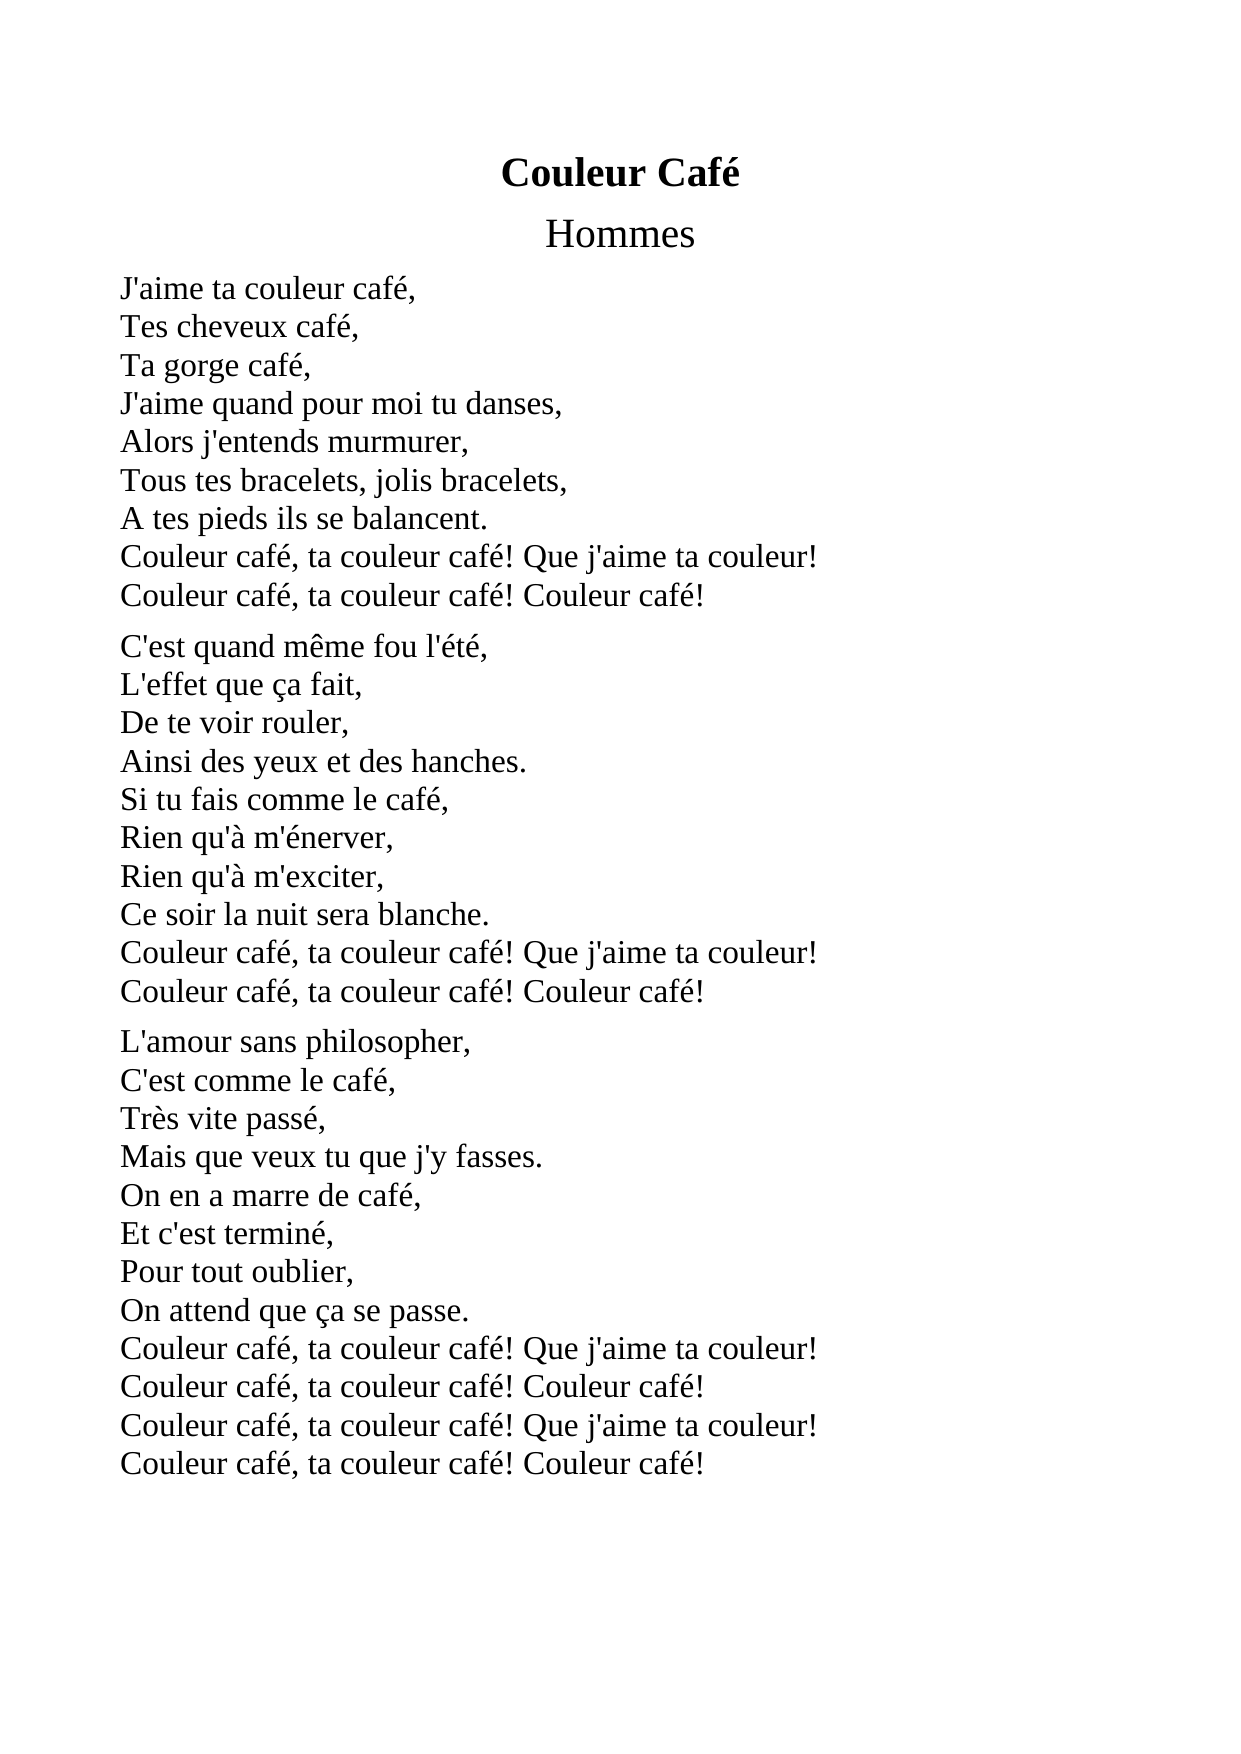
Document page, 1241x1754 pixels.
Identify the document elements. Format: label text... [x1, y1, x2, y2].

text Si tu fais comme le café, [120, 779, 1120, 818]
text Rien qu'à m'énerver, [120, 818, 1120, 856]
text L'effet que ça fait, [120, 664, 1120, 703]
text Tes cheveux café, [120, 307, 1120, 345]
text Couleur café, ta couleur café! Que j'aime ta couleur! [120, 1328, 1120, 1367]
text Pour tout oublier, [120, 1252, 1120, 1290]
text Couleur café, ta couleur café! Que j'aime ta couleur! [120, 933, 1120, 971]
text Couleur café, ta couleur café! Couleur café! [120, 1443, 1120, 1482]
text Très vite passé, [120, 1098, 1120, 1137]
text Et c'est terminé, [120, 1213, 1120, 1252]
text A tes pieds ils se balancent. [120, 498, 1120, 537]
text On en a marre de café, [120, 1175, 1120, 1213]
text On attend que ça se passe. [120, 1290, 1120, 1328]
text J'aime ta couleur café, [120, 268, 1120, 307]
text Hommes [120, 208, 1120, 256]
text Couleur café, ta couleur café! Couleur café! [120, 971, 1120, 1009]
text C'est comme le café, [120, 1060, 1120, 1098]
text Alors j'entends murmurer, [120, 422, 1120, 460]
text Couleur Café [120, 148, 1120, 196]
text Tous tes bracelets, jolis bracelets, [120, 460, 1120, 498]
text Couleur café, ta couleur café! Couleur café! [120, 1367, 1120, 1405]
text J'aime quand pour moi tu danses, [120, 383, 1120, 422]
text Couleur café, ta couleur café! Que j'aime ta couleur! [120, 1405, 1120, 1443]
text Ainsi des yeux et des hanches. [120, 741, 1120, 779]
text Ta gorge café, [120, 345, 1120, 383]
text Couleur café, ta couleur café! Que j'aime ta couleur! [120, 537, 1120, 575]
text Couleur café, ta couleur café! Couleur café! [120, 575, 1120, 613]
text C'est quand même fou l'été, [120, 626, 1120, 664]
text De te voir rouler, [120, 703, 1120, 741]
text L'amour sans philosopher, [120, 1022, 1120, 1060]
text Ce soir la nuit sera blanche. [120, 894, 1120, 933]
text Rien qu'à m'exciter, [120, 856, 1120, 894]
text Mais que veux tu que j'y fasses. [120, 1137, 1120, 1175]
